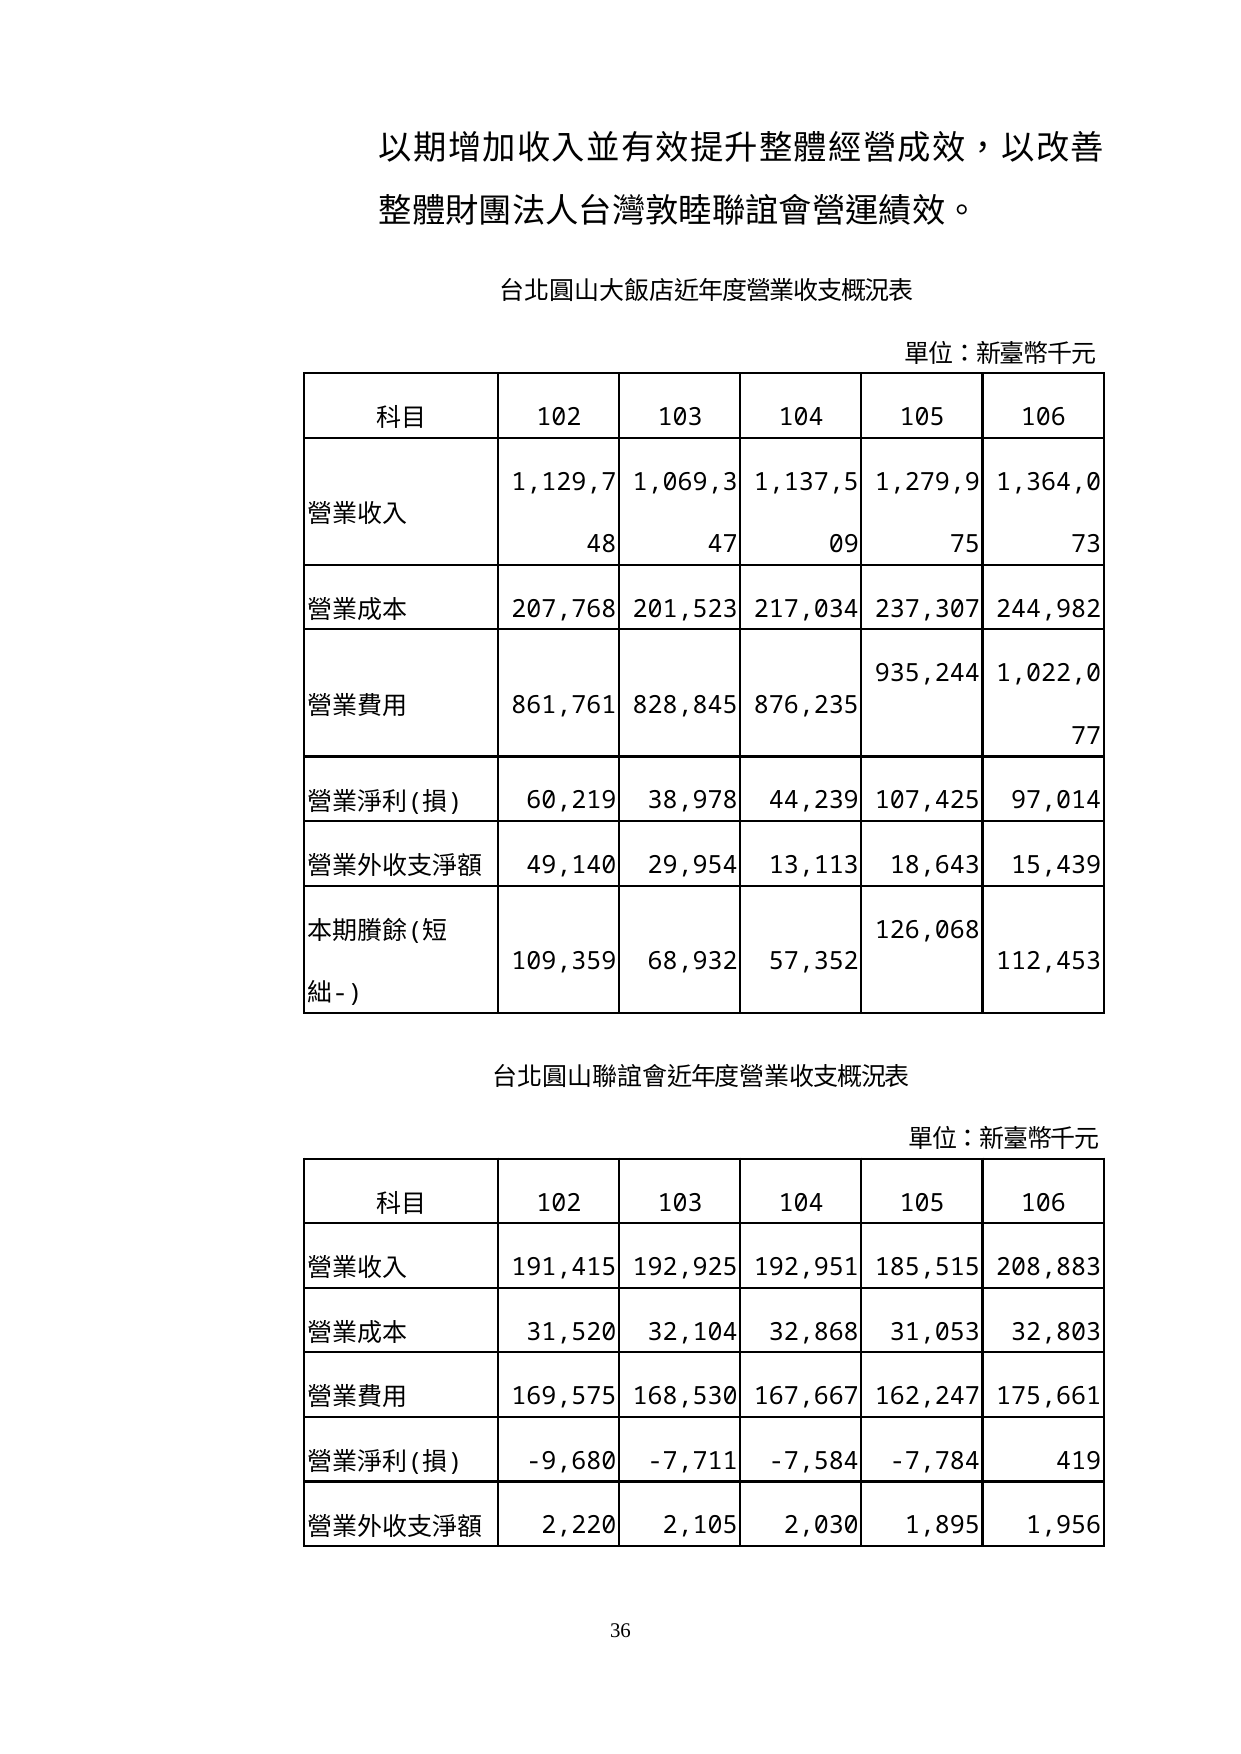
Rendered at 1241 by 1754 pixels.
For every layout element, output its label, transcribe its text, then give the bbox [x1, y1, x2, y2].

table_header 102 [499, 374, 618, 437]
table_header 科目 [305, 374, 497, 437]
table_cell 29,954 [620, 822, 739, 884]
table_cell 營業淨利(損) [305, 1418, 497, 1480]
table_cell 175,661 [984, 1353, 1103, 1416]
table_cell 1,364,073 [984, 439, 1103, 564]
table_cell 15,439 [984, 822, 1103, 884]
table_cell 60,219 [499, 758, 618, 820]
table_cell 167,667 [741, 1353, 860, 1416]
table_cell 57,352 [741, 887, 860, 1012]
table_cell 828,845 [620, 630, 739, 755]
table_cell 2,030 [741, 1483, 860, 1545]
table_cell 1,956 [984, 1483, 1103, 1545]
table_cell 2,220 [499, 1483, 618, 1545]
table_cell 237,307 [862, 566, 981, 628]
table_cell 44,239 [741, 758, 860, 820]
table_header 103 [620, 1160, 739, 1222]
text 台北圓山大飯店近年度營業收支概況表 [303, 247, 1109, 309]
table_cell 32,803 [984, 1289, 1103, 1351]
table_cell 49,140 [499, 822, 618, 884]
table_cell 18,643 [862, 822, 981, 884]
table_cell 2,105 [620, 1483, 739, 1545]
table_cell 營業收入 [305, 439, 497, 564]
table_cell 126,068 [862, 887, 981, 1012]
table_cell -7,784 [862, 1418, 981, 1480]
table_header 106 [984, 1160, 1103, 1222]
text 單位：新臺幣千元 [184, 309, 1097, 372]
table_header 104 [741, 1160, 860, 1222]
table_cell 營業外收支淨額 [305, 1483, 497, 1545]
table_cell 169,575 [499, 1353, 618, 1416]
table_cell 935,244 [862, 630, 981, 755]
table_cell 1,069,347 [620, 439, 739, 564]
table_cell 861,761 [499, 630, 618, 755]
table_cell 營業收入 [305, 1224, 497, 1287]
table_header 104 [741, 374, 860, 437]
table_header 103 [620, 374, 739, 437]
table_header 106 [984, 374, 1103, 437]
table_cell 38,978 [620, 758, 739, 820]
table_cell 191,415 [499, 1224, 618, 1287]
table_cell 107,425 [862, 758, 981, 820]
table_cell 營業成本 [305, 566, 497, 628]
table_cell 1,022,077 [984, 630, 1103, 755]
table_cell 營業費用 [305, 1353, 497, 1416]
table_cell 32,104 [620, 1289, 739, 1351]
table_cell 112,453 [984, 887, 1103, 1012]
table_cell 1,129,748 [499, 439, 618, 564]
table_header 105 [862, 1160, 981, 1222]
table_cell 207,768 [499, 566, 618, 628]
table_cell 本期賸餘(短絀-) [305, 887, 497, 1012]
text 單位：新臺幣千元 [184, 1095, 1100, 1157]
table_cell 1,279,975 [862, 439, 981, 564]
table_cell 201,523 [620, 566, 739, 628]
table_cell -7,584 [741, 1418, 860, 1480]
table_cell 32,868 [741, 1289, 860, 1351]
text 3.財團法人台灣敦睦聯誼會所屬作業組織包括台北圓山大飯店、台北圓山聯誼會及高雄圓山大飯店，從以下附表三組織近年來營運情形觀之，除台北圓山大飯店為盈餘，其餘兩組織102至105年度皆為虧損狀態，有鑑於兩組織近年虧損居高不下，並無轉虧為盈跡象，故建議設法調整營運方針，以期增加收入並有效提升整體經營成效，以改善整體財團法人台灣敦睦聯誼會營運績效。 [343, 103, 1104, 228]
table_cell 244,982 [984, 566, 1103, 628]
table_cell 208,883 [984, 1224, 1103, 1287]
table_header 科目 [305, 1160, 497, 1222]
table_cell 192,925 [620, 1224, 739, 1287]
table_cell 876,235 [741, 630, 860, 755]
table_cell 109,359 [499, 887, 618, 1012]
table_header 105 [862, 374, 981, 437]
table_cell 1,137,509 [741, 439, 860, 564]
table_cell 162,247 [862, 1353, 981, 1416]
table_cell 31,053 [862, 1289, 981, 1351]
table_header 102 [499, 1160, 618, 1222]
table_cell 192,951 [741, 1224, 860, 1287]
table_cell -9,680 [499, 1418, 618, 1480]
table_cell 168,530 [620, 1353, 739, 1416]
table_cell 營業成本 [305, 1289, 497, 1351]
text 台北圓山聯誼會近年度營業收支概況表 [303, 1032, 1109, 1095]
table_cell 68,932 [620, 887, 739, 1012]
table_cell 185,515 [862, 1224, 981, 1287]
table_cell 419 [984, 1418, 1103, 1480]
table_cell 營業外收支淨額 [305, 822, 497, 884]
table_cell 營業費用 [305, 630, 497, 755]
table_cell 217,034 [741, 566, 860, 628]
table_cell 1,895 [862, 1483, 981, 1545]
table_cell 營業淨利(損) [305, 758, 497, 820]
table_cell -7,711 [620, 1418, 739, 1480]
table_cell 13,113 [741, 822, 860, 884]
table_cell 31,520 [499, 1289, 618, 1351]
table_cell 97,014 [984, 758, 1103, 820]
